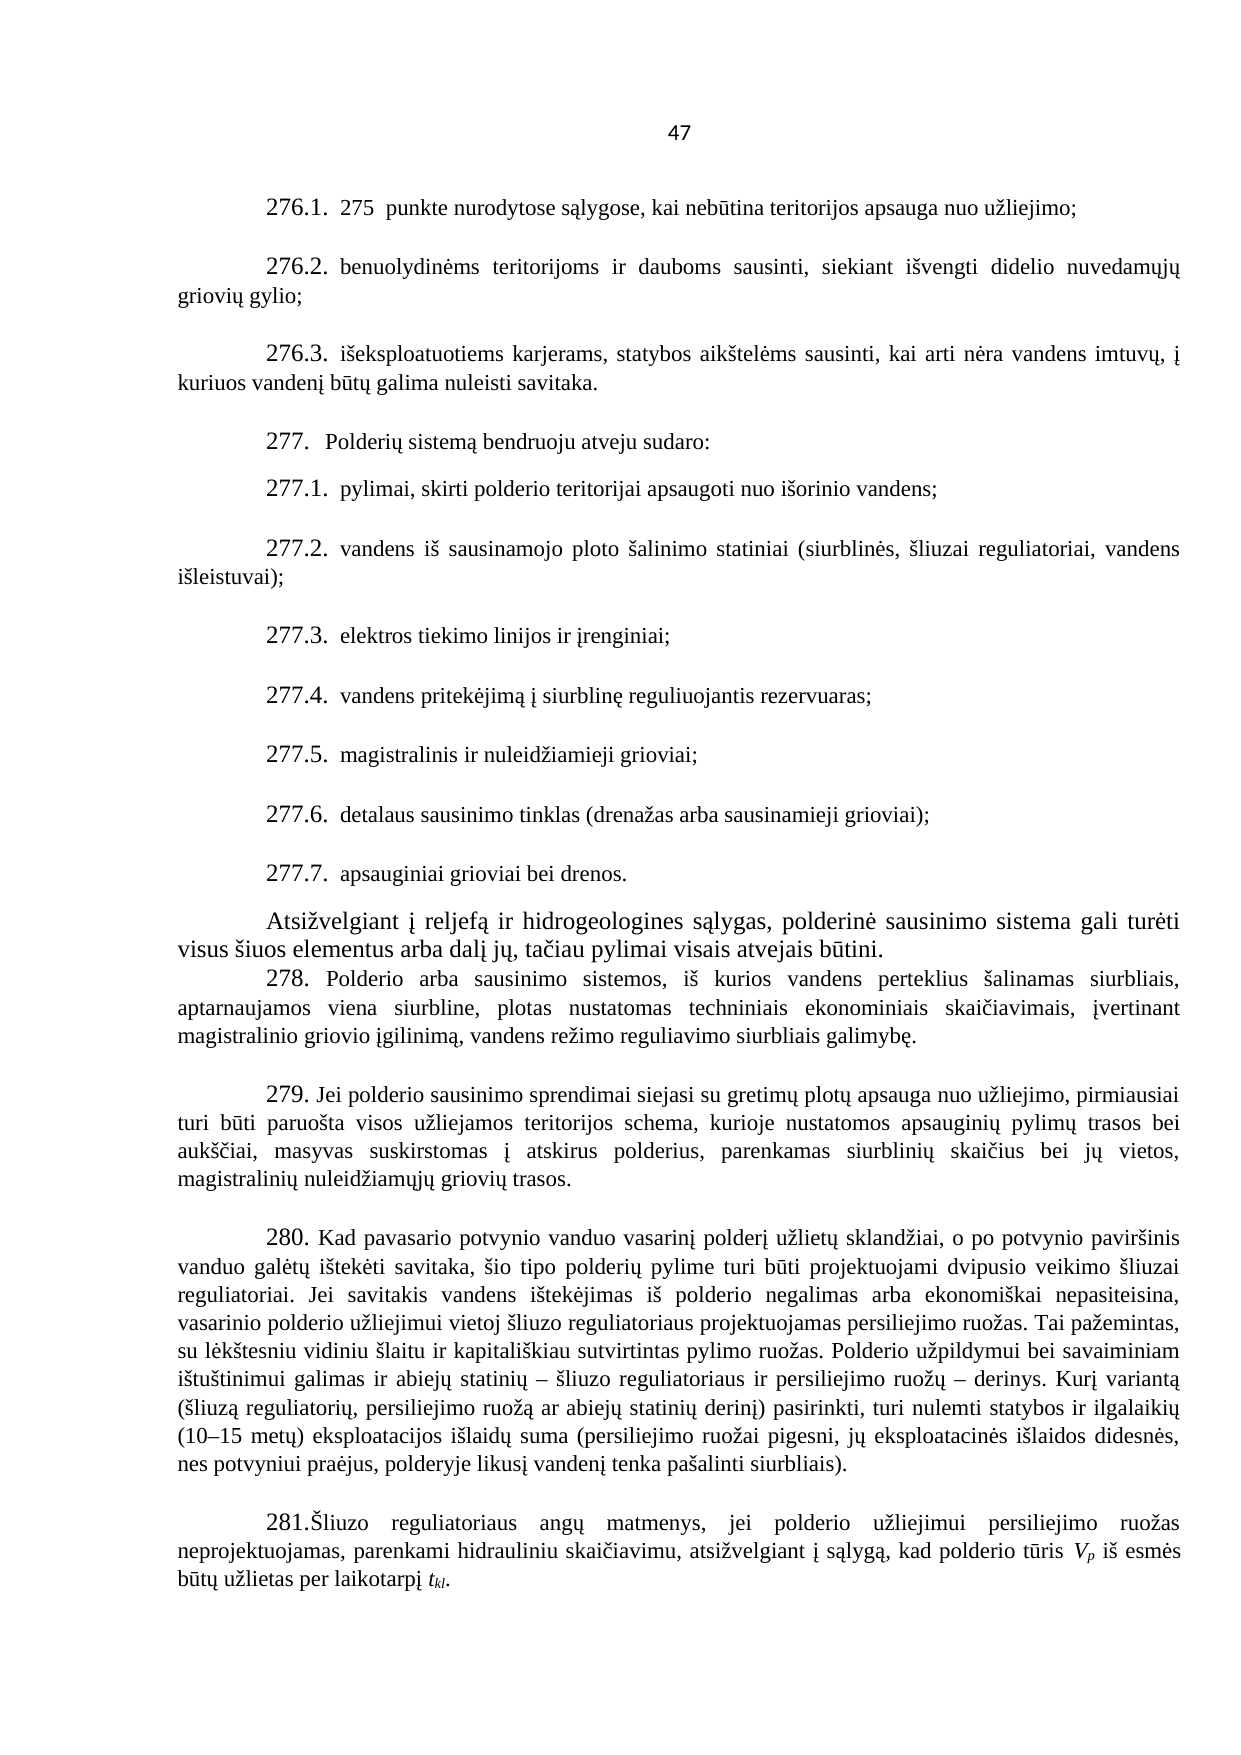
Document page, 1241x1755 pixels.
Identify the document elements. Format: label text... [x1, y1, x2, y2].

text 276.3. išeksploatuotiems karjerams, statybos aikštelėms sausinti, kai arti nėra vandens imtuvų, į kuriuos vandenį būtų galima nuleisti savitaka. [177, 338, 1181, 395]
text 276.1. 275 punkte nurodytose sąlygose, kai nebūtina teritorijos apsauga nuo užliejimo; [177, 192, 1181, 220]
text 279. Jei polderio sausinimo sprendimai siejasi su gretimų plotų apsauga nuo užliejimo, pirmiausiai turi būti paruošta visos užliejamos teritorijos schema, kurioje nustatomos apsauginių pylimų trasos bei aukščiai, masyvas suskirstomas į atskirus polderius, parenkamas siurblinių skaičius bei jų vietos, magistralinių nuleidžiamųjų griovių trasos. [177, 1079, 1181, 1192]
text 277.4. vandens pritekėjimą į siurblinę reguliuojantis rezervuaras; [177, 680, 1181, 708]
text 277. Polderių sistemą bendruoju atveju sudaro: [177, 426, 1181, 455]
text 277.7. apsauginiai grioviai bei drenos. [177, 858, 1181, 887]
text 278. Polderio arba sausinimo sistemos, iš kurios vandens perteklius šalinamas siurbliais, aptarnaujamos viena siurbline, plotas nustatomas techniniais ekonominiais skaičiavimais, įvertinant magistralinio griovio įgilinimą, vandens režimo reguliavimo siurbliais galimybę. [177, 963, 1181, 1048]
text 277.6. detalaus sausinimo tinklas (drenažas arba sausinamieji grioviai); [177, 799, 1181, 827]
text 277.3. elektros tiekimo linijos ir įrenginiai; [177, 620, 1181, 649]
text 280. Kad pavasario potvynio vanduo vasarinį polderį užlietų sklandžiai, o po potvynio paviršinis vanduo galėtų ištekėti savitaka, šio tipo polderių pylime turi būti projektuojami dvipusio veikimo šliuzai reguliatoriai. Jei savitakis vandens ištekėjimas iš polderio negalimas arba ekonomiškai nepasiteisina, vasarinio polderio užliejimui vietoj šliuzo reguliatoriaus projektuojamas persiliejimo ruožas. Tai pažemintas, su lėkštesniu vidiniu šlaitu ir kapitališkiau sutvirtintas pylimo ruožas. Polderio užpildymui bei savaiminiam ištuštinimui galimas ir abiejų statinių – šliuzo reguliatoriaus ir persiliejimo ruožų – derinys. Kurį variantą (šliuzą reguliatorių, persiliejimo ruožą ar abiejų statinių derinį) pasirinkti, turi nulemti statybos ir ilgalaikių (10–15 metų) eksploatacijos išlaidų suma (persiliejimo ruožai pigesni, jų eksploatacinės išlaidos didesnės, nes potvyniui praėjus, polderyje likusį vandenį tenka pašalinti siurbliais). [177, 1222, 1181, 1476]
text 281. Šliuzo reguliatoriaus angų matmenys, jei polderio užliejimui persiliejimo ruožas neprojektuojamas, parenkami hidrauliniu skaičiavimu, atsižvelgiant į sąlygą, kad polderio tūris Vp iš esmės būtų užlietas per laikotarpį tkl. [177, 1507, 1181, 1592]
text 277.2. vandens iš sausinamojo ploto šalinimo statiniai (siurblinės, šliuzai reguliatoriai, vandens išleistuvai); [177, 533, 1181, 590]
text 277.1. pylimai, skirti polderio teritorijai apsaugoti nuo išorinio vandens; [177, 473, 1181, 502]
text 277.5. magistralinis ir nuleidžiamieji grioviai; [177, 739, 1181, 768]
text Atsižvelgiant į reljefą ir hidrogeologines sąlygas, polderinė sausinimo sistema gali turėti visus šiuos elementus arba dalį jų, tačiau pylimai visais atvejais būtini. [177, 906, 1181, 963]
text 276.2. benuolydinėms teritorijoms ir dauboms sausinti, siekiant išvengti didelio nuvedamųjų griovių gylio; [177, 251, 1181, 308]
